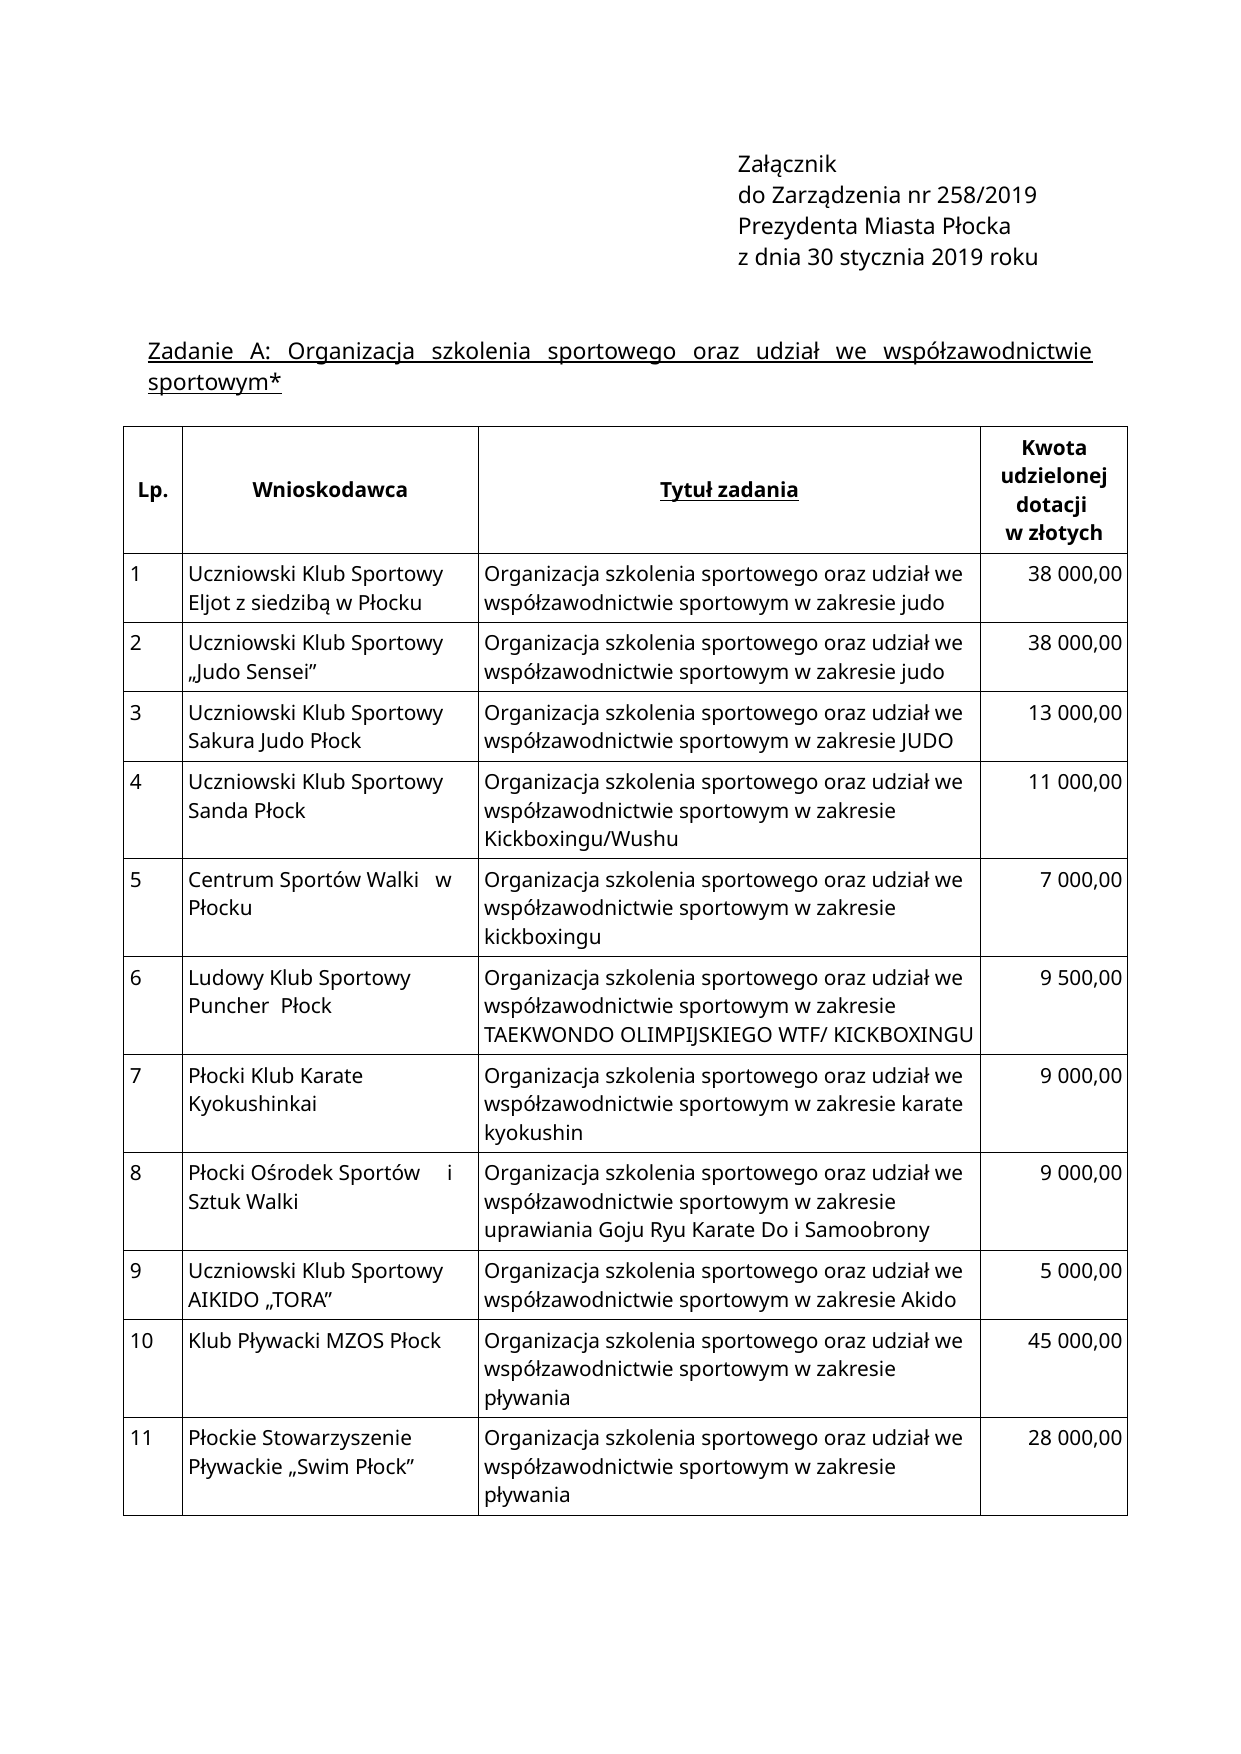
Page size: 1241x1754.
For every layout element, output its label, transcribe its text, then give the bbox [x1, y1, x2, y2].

table_cell Płocki Ośrodek Sportów i Sztuk Walki [183, 1153, 478, 1249]
table_cell Organizacja szkolenia sportowego oraz udział we współzawodnictwie sportowym w zakresie kickboxingu [479, 859, 980, 956]
table_cell 11 000,00 [981, 762, 1127, 858]
table_cell 7 [124, 1055, 182, 1152]
table_cell 6 [124, 957, 182, 1054]
table_cell 7 000,00 [981, 859, 1127, 956]
table_cell 9 000,00 [981, 1055, 1127, 1152]
table_cell Organizacja szkolenia sportowego oraz udział we współzawodnictwie sportowym w zakresie judo [479, 554, 980, 622]
text sportowym* [148, 363, 1093, 397]
table_cell Ludowy Klub Sportowy Puncher Płock [183, 957, 478, 1054]
table_cell Organizacja szkolenia sportowego oraz udział we współzawodnictwie sportowym w zakresie karate kyokushin [479, 1055, 980, 1152]
table_cell Organizacja szkolenia sportowego oraz udział we współzawodnictwie sportowym w zakresie JUDO [479, 692, 980, 761]
table_cell 5 000,00 [981, 1251, 1127, 1319]
table_cell Klub Pływacki MZOS Płock [183, 1320, 478, 1417]
table_cell Uczniowski Klub Sportowy Eljot z siedzibą w Płocku [183, 554, 478, 622]
text z dnia 30 stycznia 2019 roku [664, 241, 1093, 273]
table_cell 2 [124, 623, 182, 691]
table_cell 8 [124, 1153, 182, 1249]
table_header Lp. [124, 427, 182, 552]
text do Zarządzenia nr 258/2019 [738, 179, 1093, 210]
table_cell 28 000,00 [981, 1418, 1127, 1514]
table_header Kwota udzielonej dotacji w złotych [981, 427, 1127, 552]
table_cell 13 000,00 [981, 692, 1127, 761]
table_cell Uczniowski Klub Sportowy Sanda Płock [183, 762, 478, 858]
table_cell Organizacja szkolenia sportowego oraz udział we współzawodnictwie sportowym w zakresie pływania [479, 1320, 980, 1417]
table_cell Centrum Sportów Walki w Płocku [183, 859, 478, 956]
table_cell 38 000,00 [981, 554, 1127, 622]
table_cell 4 [124, 762, 182, 858]
table_cell Uczniowski Klub Sportowy Sakura Judo Płock [183, 692, 478, 761]
table_cell 45 000,00 [981, 1320, 1127, 1417]
table_cell 10 [124, 1320, 182, 1417]
table_cell 1 [124, 554, 182, 622]
table_cell Organizacja szkolenia sportowego oraz udział we współzawodnictwie sportowym w zakresie TAEKWONDO OLIMPIJSKIEGO WTF/ KICKBOXINGU [479, 957, 980, 1054]
table_cell 11 [124, 1418, 182, 1514]
table_cell Organizacja szkolenia sportowego oraz udział we współzawodnictwie sportowym w zakresie uprawiania Goju Ryu Karate Do i Samoobrony [479, 1153, 980, 1249]
table_header Wnioskodawca [183, 427, 478, 552]
table_cell Organizacja szkolenia sportowego oraz udział we współzawodnictwie sportowym w zakresie pływania [479, 1418, 980, 1514]
table_cell Uczniowski Klub Sportowy AIKIDO „TORA” [183, 1251, 478, 1319]
table_cell Organizacja szkolenia sportowego oraz udział we współzawodnictwie sportowym w zakresie judo [479, 623, 980, 691]
table_cell Płockie Stowarzyszenie Pływackie „Swim Płock” [183, 1418, 478, 1514]
table_cell Organizacja szkolenia sportowego oraz udział we współzawodnictwie sportowym w zakresie Kickboxingu/Wushu [479, 762, 980, 858]
table_cell Organizacja szkolenia sportowego oraz udział we współzawodnictwie sportowym w zakresie Akido [479, 1251, 980, 1319]
text Prezydenta Miasta Płocka [664, 210, 1093, 241]
table_cell 38 000,00 [981, 623, 1127, 691]
table_cell 3 [124, 692, 182, 761]
table_cell Płocki Klub Karate Kyokushinkai [183, 1055, 478, 1152]
table_cell Uczniowski Klub Sportowy „Judo Sensei” [183, 623, 478, 691]
table_cell 9 [124, 1251, 182, 1319]
text Zadanie A: Organizacja szkolenia sportowego oraz udział we współzawodnictwie [148, 335, 1093, 361]
table_cell 9 500,00 [981, 957, 1127, 1054]
table_cell 5 [124, 859, 182, 956]
table_header Tytuł zadania [479, 427, 980, 552]
text Załącznik [664, 148, 1093, 179]
table_cell 9 000,00 [981, 1153, 1127, 1249]
